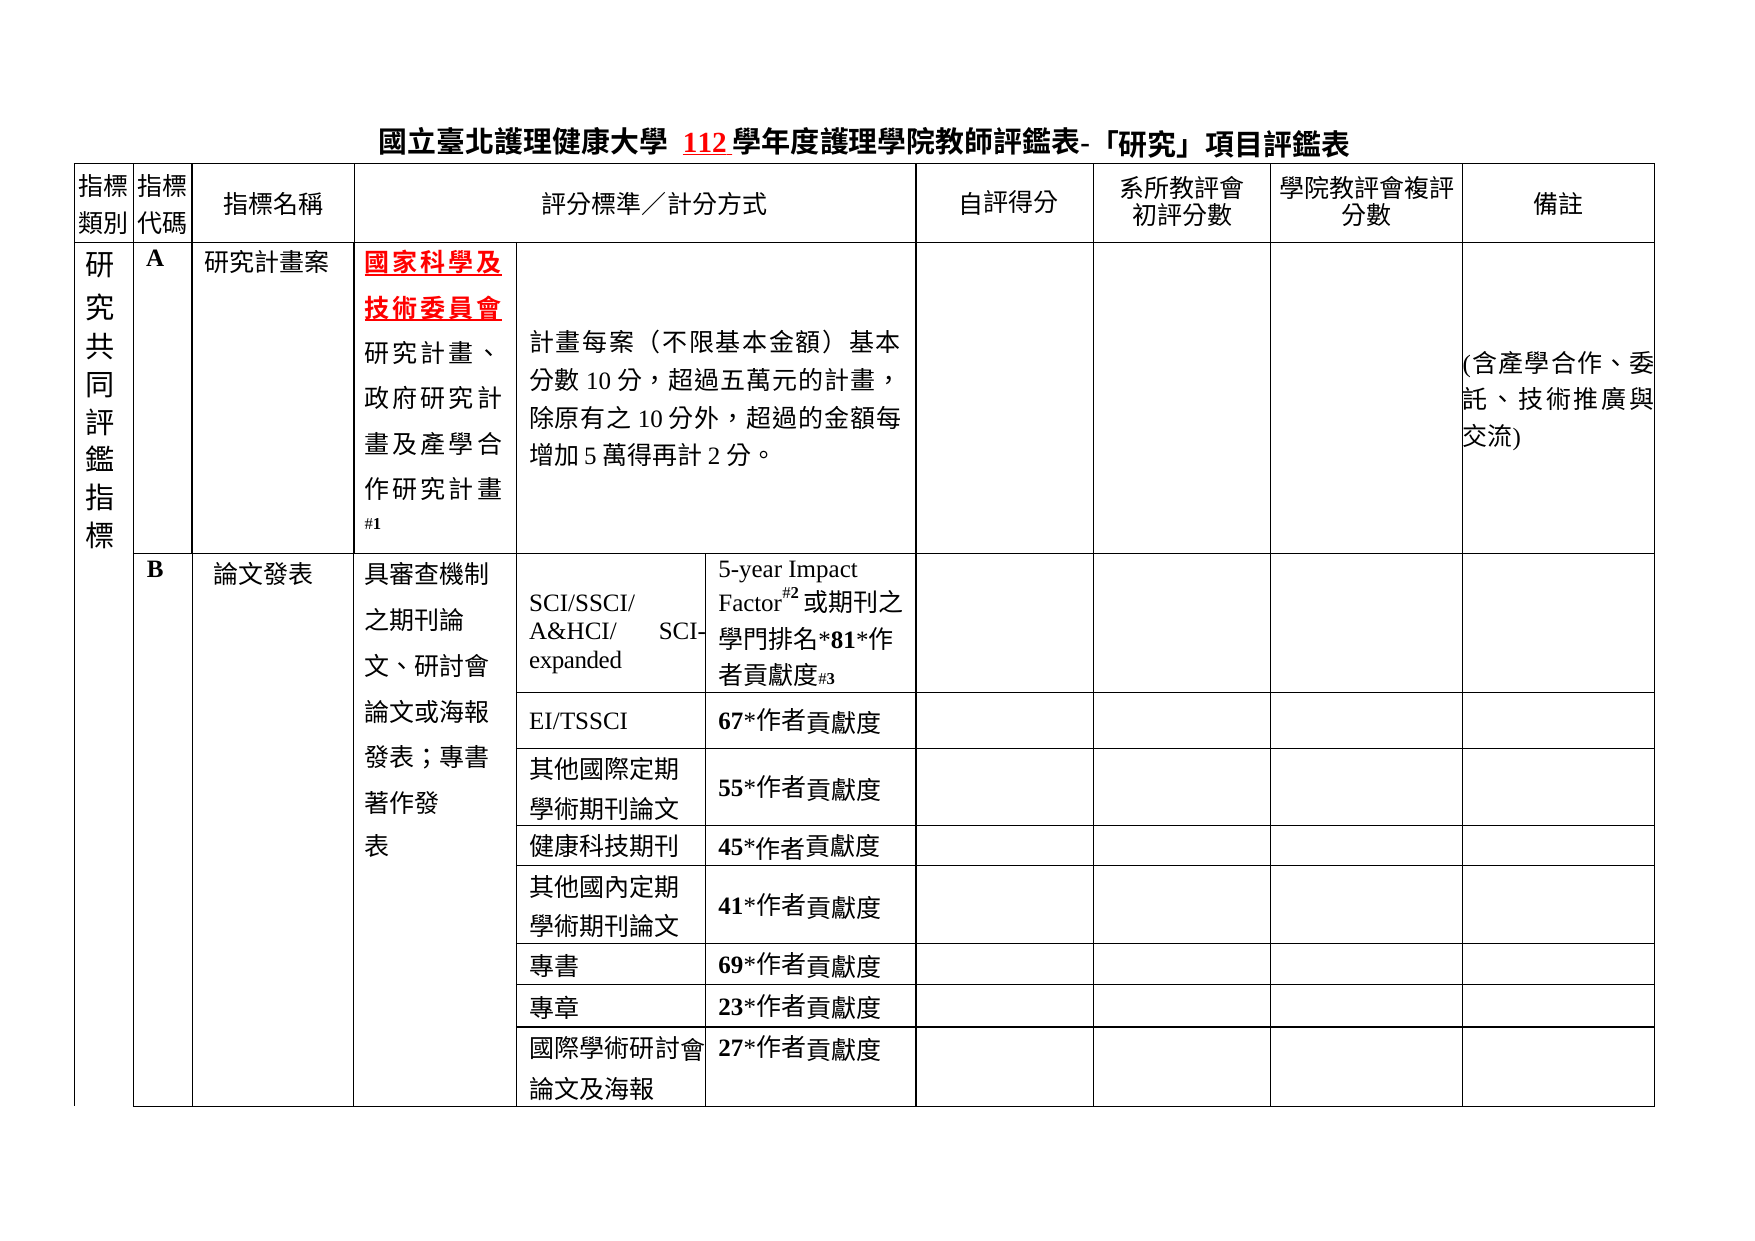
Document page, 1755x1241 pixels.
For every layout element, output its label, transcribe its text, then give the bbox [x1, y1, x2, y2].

table_cell 健康科技期刊 [517, 826, 705, 865]
table_cell 23*作者貢獻度 [706, 985, 915, 1026]
table_cell 具審查機制之期刊論文、研討會論文或海報發表；專書著作發 表 [354, 554, 516, 1106]
table_cell [1094, 554, 1270, 692]
table_cell [1094, 243, 1270, 553]
table_cell 系所教評會 初評分數 [1094, 164, 1270, 242]
table_cell [1463, 554, 1654, 692]
table_cell 指標代碼 [134, 164, 191, 242]
table_cell [1463, 866, 1654, 943]
table_cell [917, 826, 1093, 865]
table_cell EI/TSSCI [517, 693, 705, 748]
table_cell [917, 749, 1093, 825]
table_cell [917, 554, 1093, 692]
table_cell [1094, 1028, 1270, 1106]
table_cell 國際學術研討會論文及海報 [517, 1028, 705, 1106]
table_cell [1463, 826, 1654, 865]
table_cell [1271, 985, 1462, 1026]
table_cell 5-year Impact Factor#2 或期刊之學門排名*81*作者貢獻度#3 [706, 554, 915, 692]
table_cell [917, 693, 1093, 748]
table_cell 67*作者貢獻度 [706, 693, 915, 748]
table_cell 指標類別 [75, 164, 133, 242]
table_cell SCI/SSCI/ A&HCI/ SCI-expanded [517, 554, 705, 692]
table_cell 專書 [517, 944, 705, 984]
table_cell 41*作者貢獻度 [706, 866, 915, 943]
table_cell [917, 243, 1093, 553]
table_cell 55*作者貢獻度 [706, 749, 915, 825]
table_cell [1271, 866, 1462, 943]
table_cell 指標名稱 [193, 164, 354, 242]
table_cell [1463, 749, 1654, 825]
table_cell 其他國際定期 學術期刊論文 [517, 749, 705, 825]
table_cell 研究計畫案 [193, 243, 353, 553]
table_cell 備註 [1463, 164, 1654, 242]
table_cell 論文發表 [193, 554, 353, 1106]
table_cell [917, 944, 1093, 984]
table_header 國立臺北護理健康大學 112學年度護理學院教師評鑑表-「研究」項目評鑑表 [74, 118, 1654, 163]
table_cell [1094, 693, 1270, 748]
table_cell [1463, 693, 1654, 748]
table_cell [917, 866, 1093, 943]
table_cell 自評得分 [917, 164, 1093, 242]
table_cell [917, 1028, 1093, 1106]
table_cell [1094, 826, 1270, 865]
table_cell A [134, 243, 191, 553]
table_cell [1271, 1028, 1462, 1106]
table_cell 評分標準／計分方式 [355, 164, 915, 242]
table_cell 計畫每案（不限基本金額）基本分數10分，超過五萬元的計畫，除原有之10分外，超過的金額每增加5 萬得再計2 分。 [517, 243, 915, 553]
table_cell 69*作者貢獻度 [706, 944, 915, 984]
table_cell [1463, 985, 1654, 1026]
table_cell [1271, 243, 1462, 553]
table_cell 研 究 共 同 評 鑑 指 標 [75, 243, 133, 1106]
table_cell [1463, 944, 1654, 984]
table_cell 學院教評會複評分數 [1271, 164, 1462, 242]
table_cell [1094, 985, 1270, 1026]
table_cell [1271, 944, 1462, 984]
table_cell [917, 985, 1093, 1026]
table_cell B [134, 554, 192, 1106]
table_cell [1094, 944, 1270, 984]
table_cell 國家科學及技術委員會研究計畫、政府研究計畫及產學合作研究計畫#1 [355, 243, 516, 553]
table_cell 專章 [517, 985, 705, 1026]
table_cell 其他國內定期 學術期刊論文 [517, 866, 705, 943]
table_cell [1094, 749, 1270, 825]
table_cell [1271, 554, 1462, 692]
table_cell [1094, 866, 1270, 943]
table_cell 45*作者貢獻度 [706, 826, 915, 865]
table_cell 27*作者貢獻度 [706, 1028, 915, 1106]
table_cell [1271, 749, 1462, 825]
table_cell [1271, 693, 1462, 748]
table_cell [1463, 1028, 1654, 1106]
table_cell [1271, 826, 1462, 865]
table_cell (含產學合作、委託、技術推廣與交流) [1463, 243, 1654, 553]
